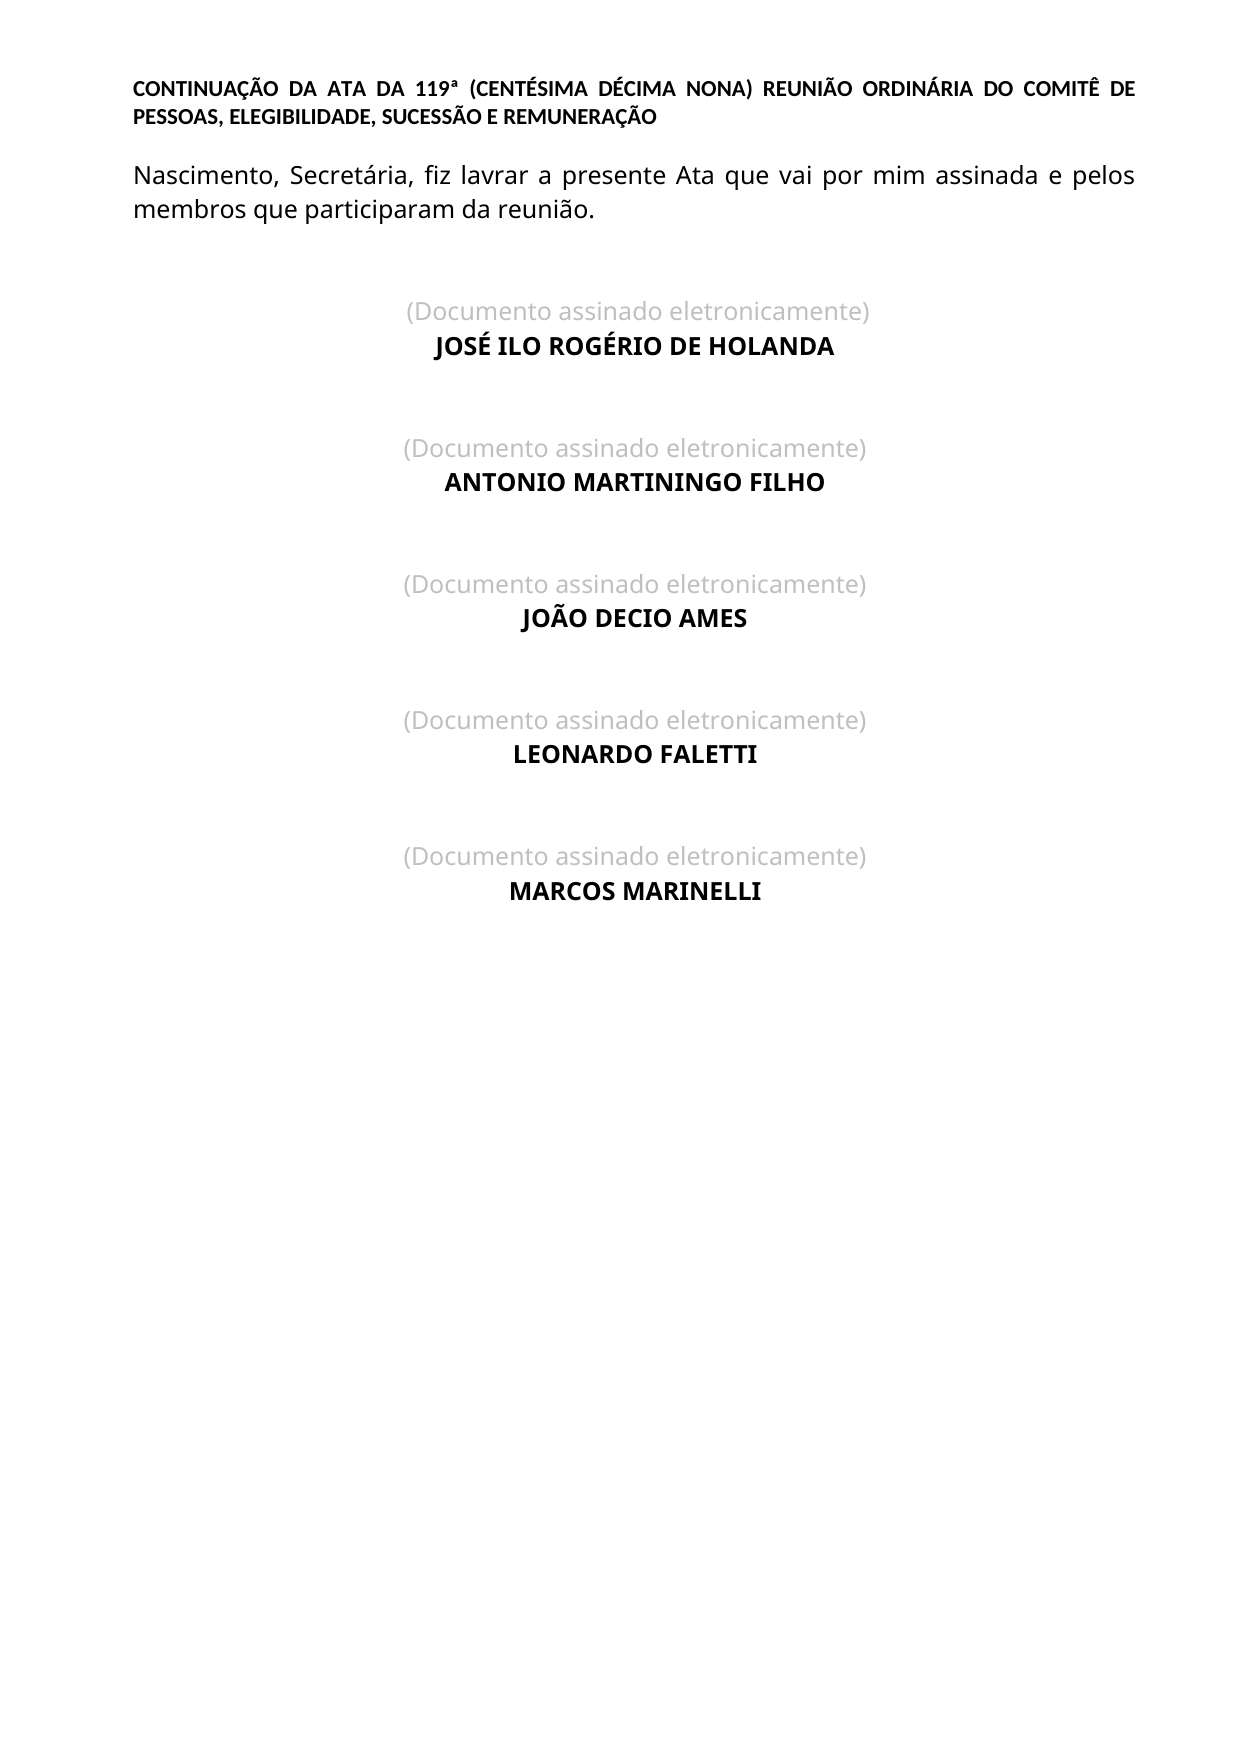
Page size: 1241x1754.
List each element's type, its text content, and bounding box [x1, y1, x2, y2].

text (Documento assinado eletronicamente) [133, 839, 1137, 873]
text JOSÉ ILO ROGÉRIO DE HOLANDA [133, 328, 1137, 362]
text (Documento assinado eletronicamente) [133, 430, 1137, 464]
text (Documento assinado eletronicamente) [133, 567, 1137, 601]
text Nascimento, Secretária, fiz lavrar a presente Ata que vai por mim assinada e pelos membros que participaram da reunião. [133, 158, 1137, 226]
text JOÃO DECIO AMES [133, 601, 1137, 635]
text ANTONIO MARTININGO FILHO [133, 464, 1137, 498]
text LEONARDO FALETTI [133, 737, 1137, 771]
text MARCOS MARINELLI [133, 873, 1137, 907]
text (Documento assinado eletronicamente) [133, 294, 1137, 328]
text (Documento assinado eletronicamente) [133, 703, 1137, 737]
